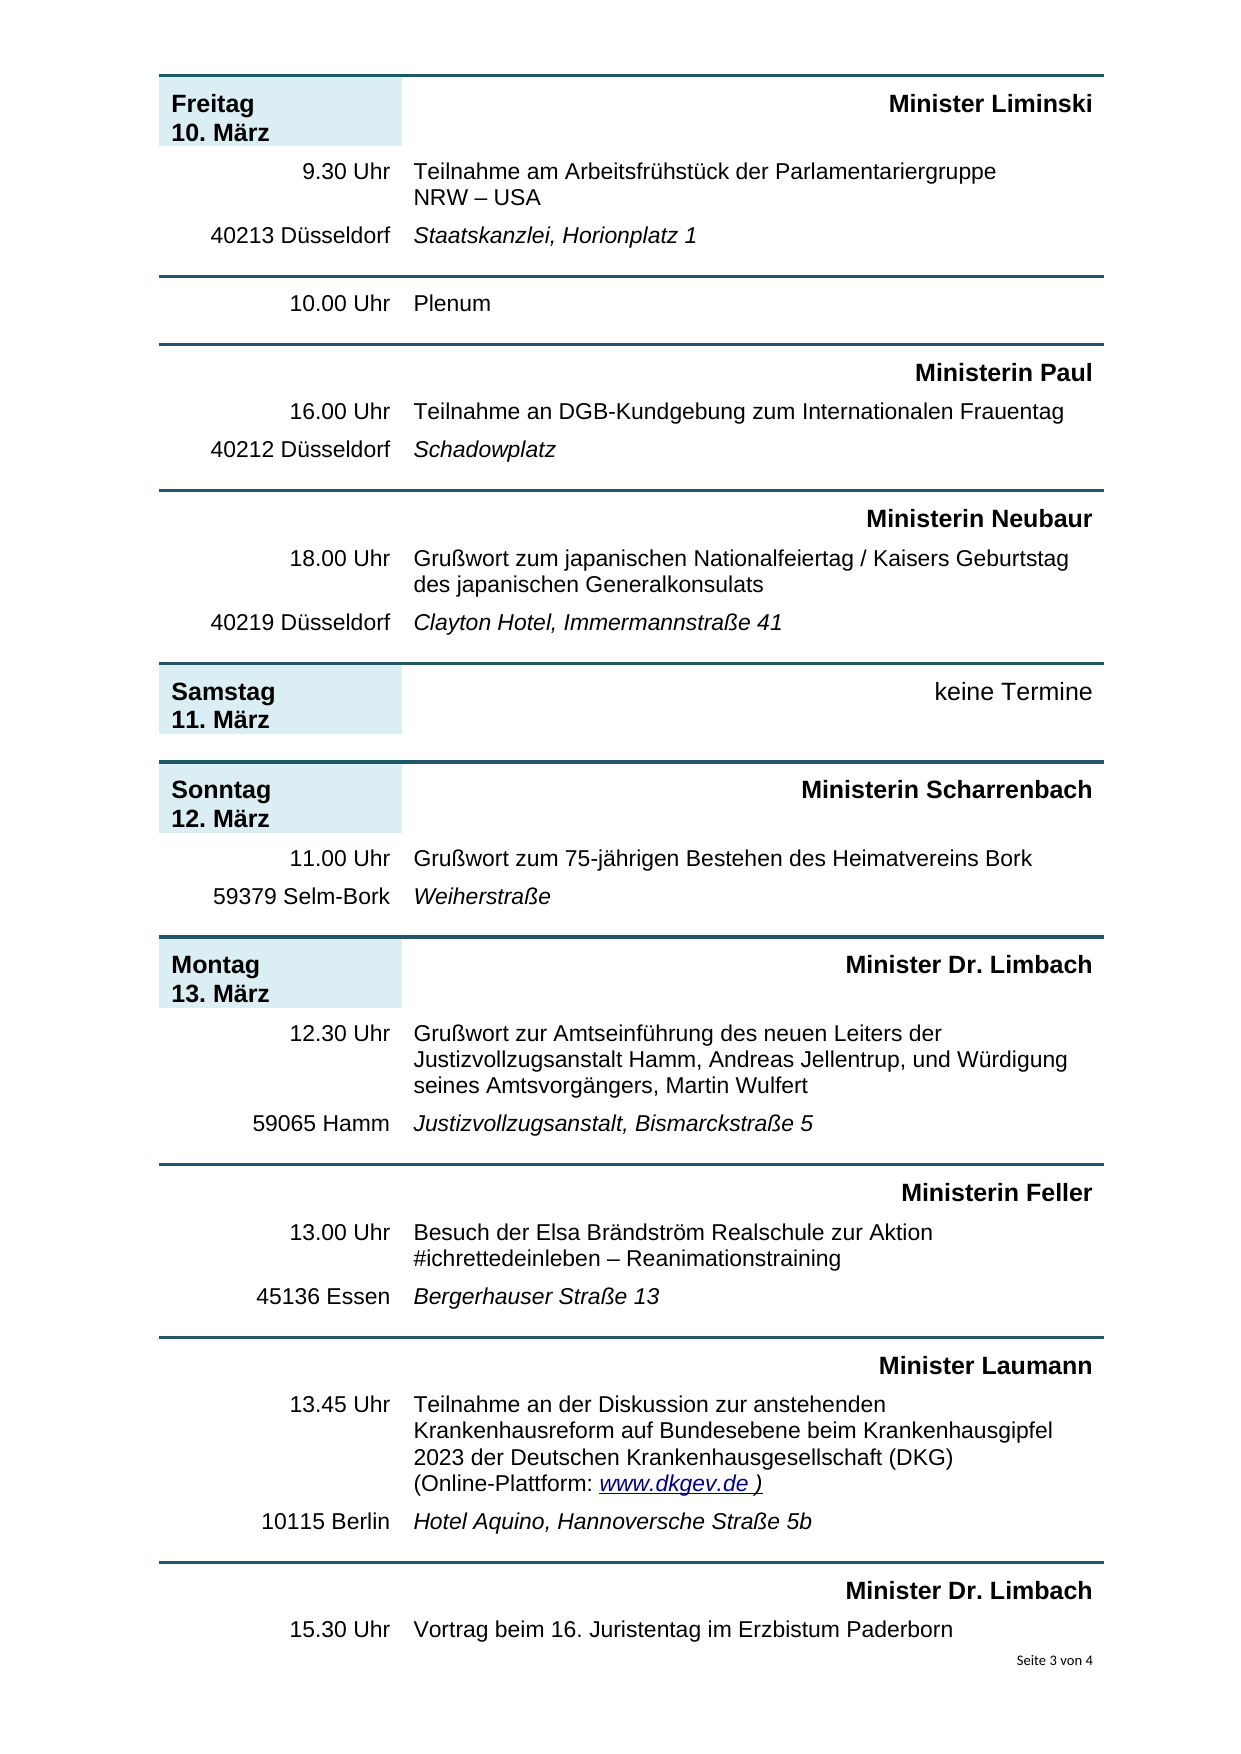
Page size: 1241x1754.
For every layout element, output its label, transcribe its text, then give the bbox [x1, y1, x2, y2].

table_cell 12.30 Uhr [159, 1008, 402, 1099]
table_header Minister Dr. Limbach [402, 1564, 1104, 1605]
table_cell Bergerhauser Straße 13 [402, 1271, 1104, 1309]
table_cell 9.30 Uhr [159, 146, 402, 211]
table_cell Justizvollzugsanstalt, Bismarckstraße 5 [402, 1099, 1104, 1137]
table_cell 13.45 Uhr [159, 1379, 402, 1497]
table_header Samstag 11. März [159, 665, 402, 734]
table_header Sonntag 12. März [159, 764, 402, 833]
table_header Freitag 10. März [159, 77, 402, 146]
table_header Ministerin Scharrenbach [402, 764, 1104, 833]
table_cell 16.00 Uhr [159, 386, 402, 424]
table_cell Schadowplatz [402, 425, 1104, 463]
table_cell Teilnahme an DGB-Kundgebung zum Internationalen Frauentag [402, 386, 1104, 424]
table_cell Besuch der Elsa Brändström Realschule zur Aktion #ichrettedeinleben – Reanimationstraining [402, 1207, 1104, 1271]
table_cell Teilnahme an der Diskussion zur anstehenden Krankenhausreform auf Bundesebene beim Krankenhausgipfel 2023 der Deutschen Krankenhausgesellschaft (DKG) (Online-Plattform: www.dkgev.de ) [402, 1379, 1104, 1497]
table_header Montag 13. März [159, 939, 402, 1008]
table_header [159, 492, 402, 533]
table_header [159, 1339, 402, 1379]
table_cell Hotel Aquino, Hannoversche Straße 5b [402, 1497, 1104, 1535]
table_header [159, 1166, 402, 1207]
table_header Ministerin Paul [402, 346, 1104, 386]
table_cell 10115 Berlin [159, 1497, 402, 1535]
table_header keine Termine [402, 665, 1104, 734]
table_cell Vortrag beim 16. Juristentag im Erzbistum Paderborn [402, 1605, 1104, 1643]
table_cell Teilnahme am Arbeitsfrühstück der Parlamentariergruppe NRW – USA [402, 146, 1104, 211]
table_cell 59379 Selm-Bork [159, 871, 402, 909]
table_cell 18.00 Uhr [159, 533, 402, 597]
table_header Ministerin Feller [402, 1166, 1104, 1207]
table_cell 13.00 Uhr [159, 1207, 402, 1271]
table_cell 11.00 Uhr [159, 833, 402, 871]
table_header Ministerin Neubaur [402, 492, 1104, 533]
table_header 10.00 Uhr [159, 278, 402, 316]
table_header [159, 346, 402, 386]
table_header Minister Dr. Limbach [402, 939, 1104, 1008]
table_cell 40213 Düsseldorf [159, 211, 402, 249]
table_cell Staatskanzlei, Horionplatz 1 [402, 211, 1104, 249]
table_cell Grußwort zum japanischen Nationalfeiertag / Kaisers Geburtstag des japanischen Generalkonsulats [402, 533, 1104, 597]
table_cell 59065 Hamm [159, 1099, 402, 1137]
table_header Plenum [402, 278, 1104, 316]
table_cell 40212 Düsseldorf [159, 425, 402, 463]
table_header Minister Liminski [402, 77, 1104, 146]
table_cell 40219 Düsseldorf [159, 597, 402, 635]
table_cell Weiherstraße [402, 871, 1104, 909]
table_cell Clayton Hotel, Immermannstraße 41 [402, 597, 1104, 635]
table_cell Grußwort zum 75-jährigen Bestehen des Heimatvereins Bork [402, 833, 1104, 871]
table_header Minister Laumann [402, 1339, 1104, 1379]
table_cell 15.30 Uhr [159, 1605, 402, 1643]
table_header [159, 1564, 402, 1605]
table_cell Grußwort zur Amtseinführung des neuen Leiters der Justizvollzugsanstalt Hamm, Andreas Jellentrup, und Würdigung seines Amtsvorgängers, Martin Wulfert [402, 1008, 1104, 1099]
table_cell 45136 Essen [159, 1271, 402, 1309]
